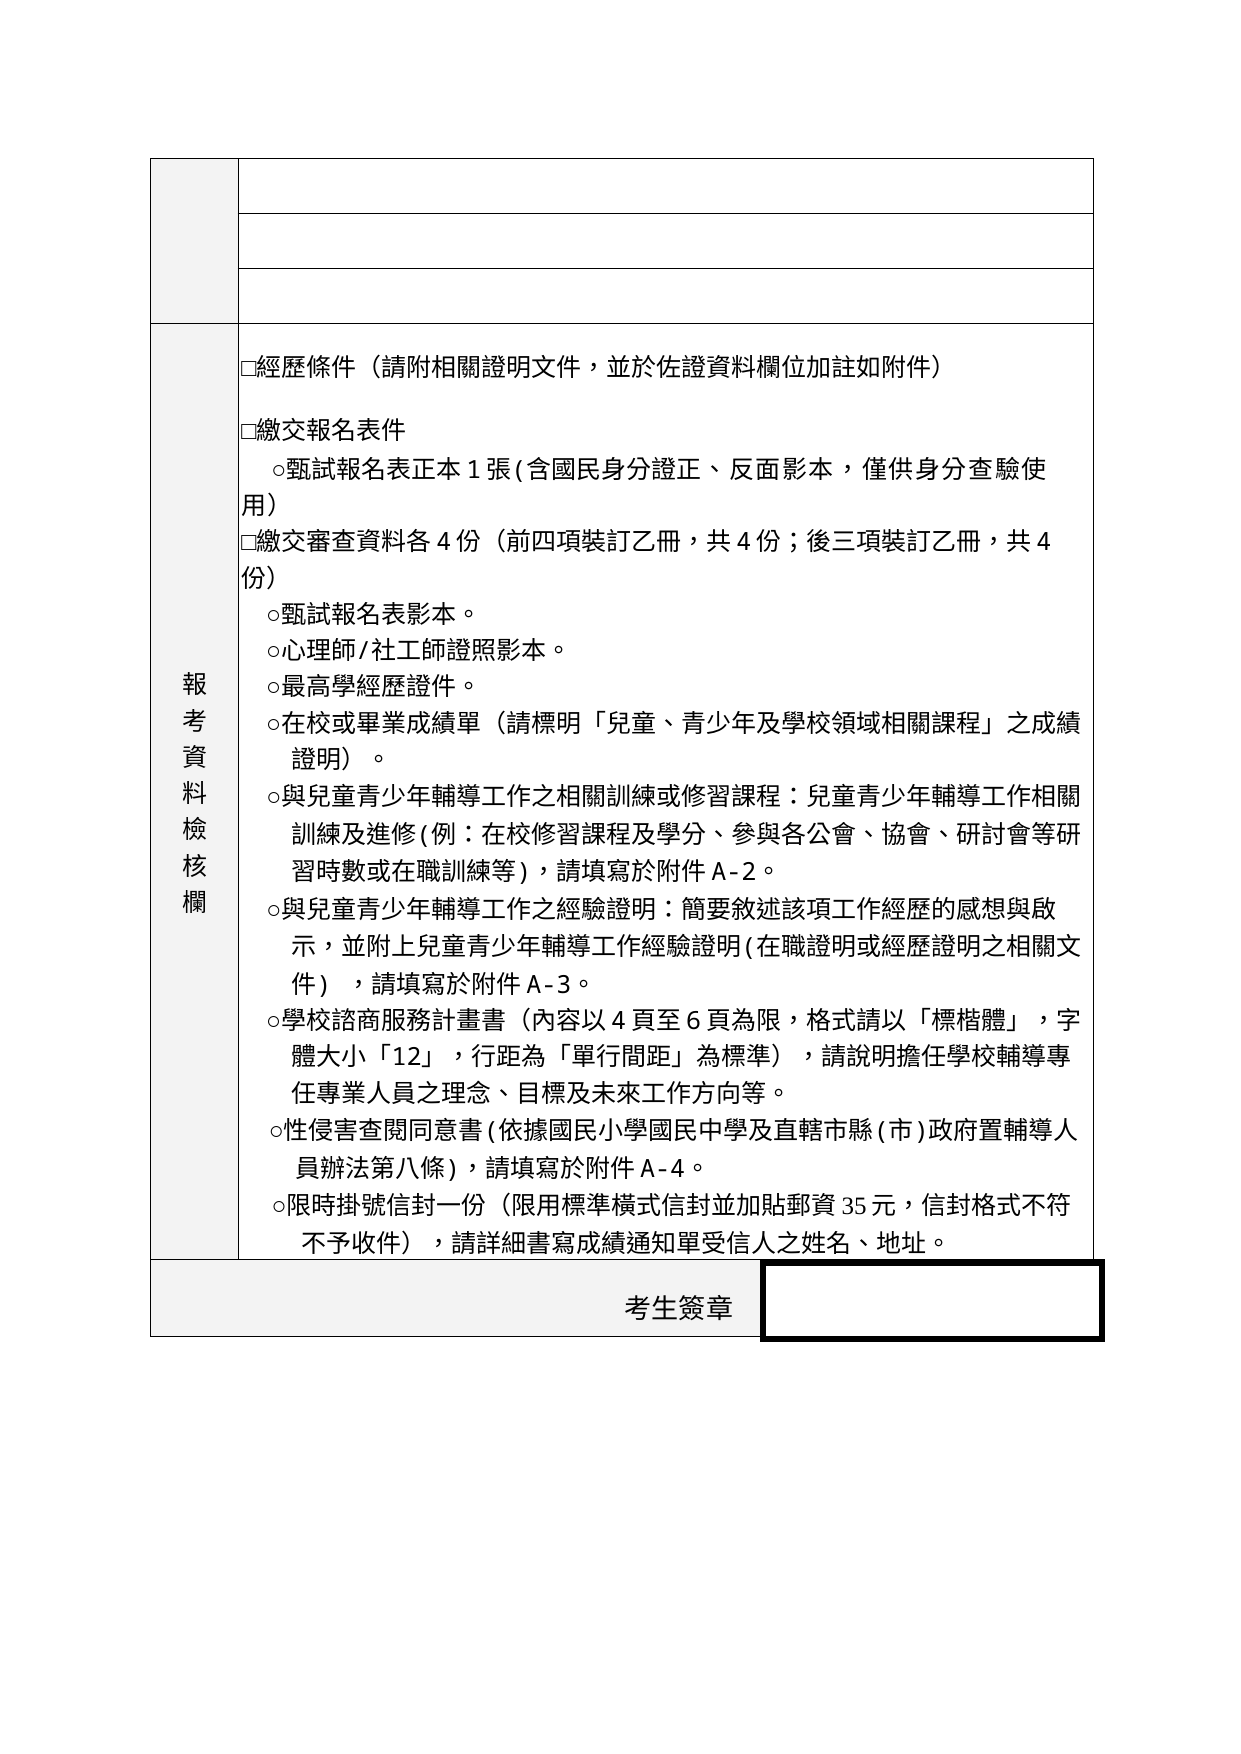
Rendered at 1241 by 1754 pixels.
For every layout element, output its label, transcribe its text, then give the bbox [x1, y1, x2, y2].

table_cell □經歷條件（請附相關證明文件，並於佐證資料欄位加註如附件） □繳交報名表件 ○甄試報名表正本1張(含國民身分證正、反面影本，僅供身分查驗使用） □繳交審查資料各4份（前四項裝訂乙冊，共4份；後三項裝訂乙冊，共4份） ○甄試報名表影本。 ○心理師/社工師證照影本。 ○最高學經歷證件。 ○在校或畢業成績單（請標明「兒童、青少年及學校領域相關課程」之成績證明）。 ○與兒童青少年輔導工作之相關訓練或修習課程：兒童青少年輔導工作相關訓練及進修(例：在校修習課程及學分、參與各公會、協會、研討會等研習時數或在職訓練等)，請填寫於附件A-2。 ○與兒童青少年輔導工作之經驗證明：簡要敘述該項工作經歷的感想與啟示，並附上兒童青少年輔導工作經驗證明(在職證明或經歷證明之相關文件) ，請填寫於附件A-3。 ○學校諮商服務計畫書（內容以4頁至6頁為限，格式請以「標楷體」，字體大小「12」，行距為「單行間距」為標準），請說明擔任學校輔導專任專業人員之理念、目標及未來工作方向等。 ○性侵害查閱同意書(依據國民小學國民中學及直轄市縣(市)政府置輔導人 員辦法第八條)，請填寫於附件A-4。 ○限時掛號信封一份（限用標準橫式信封並加貼郵資35元，信封格式不符 不予收件），請詳細書寫成績通知單受信人之姓名、地址。 [239, 324, 1093, 1259]
table_cell 考生簽章 [151, 1260, 760, 1336]
table_cell [1094, 213, 1102, 268]
table_cell [239, 159, 1093, 213]
table_cell [1094, 268, 1102, 323]
table_cell [1094, 158, 1102, 213]
table_cell [239, 214, 1093, 268]
table_cell [239, 269, 1093, 323]
table_cell [151, 159, 238, 323]
table_cell [766, 1266, 1099, 1336]
table_cell [1094, 323, 1102, 1259]
table_cell 報 考 資 料 檢 核 欄 [151, 324, 238, 1259]
